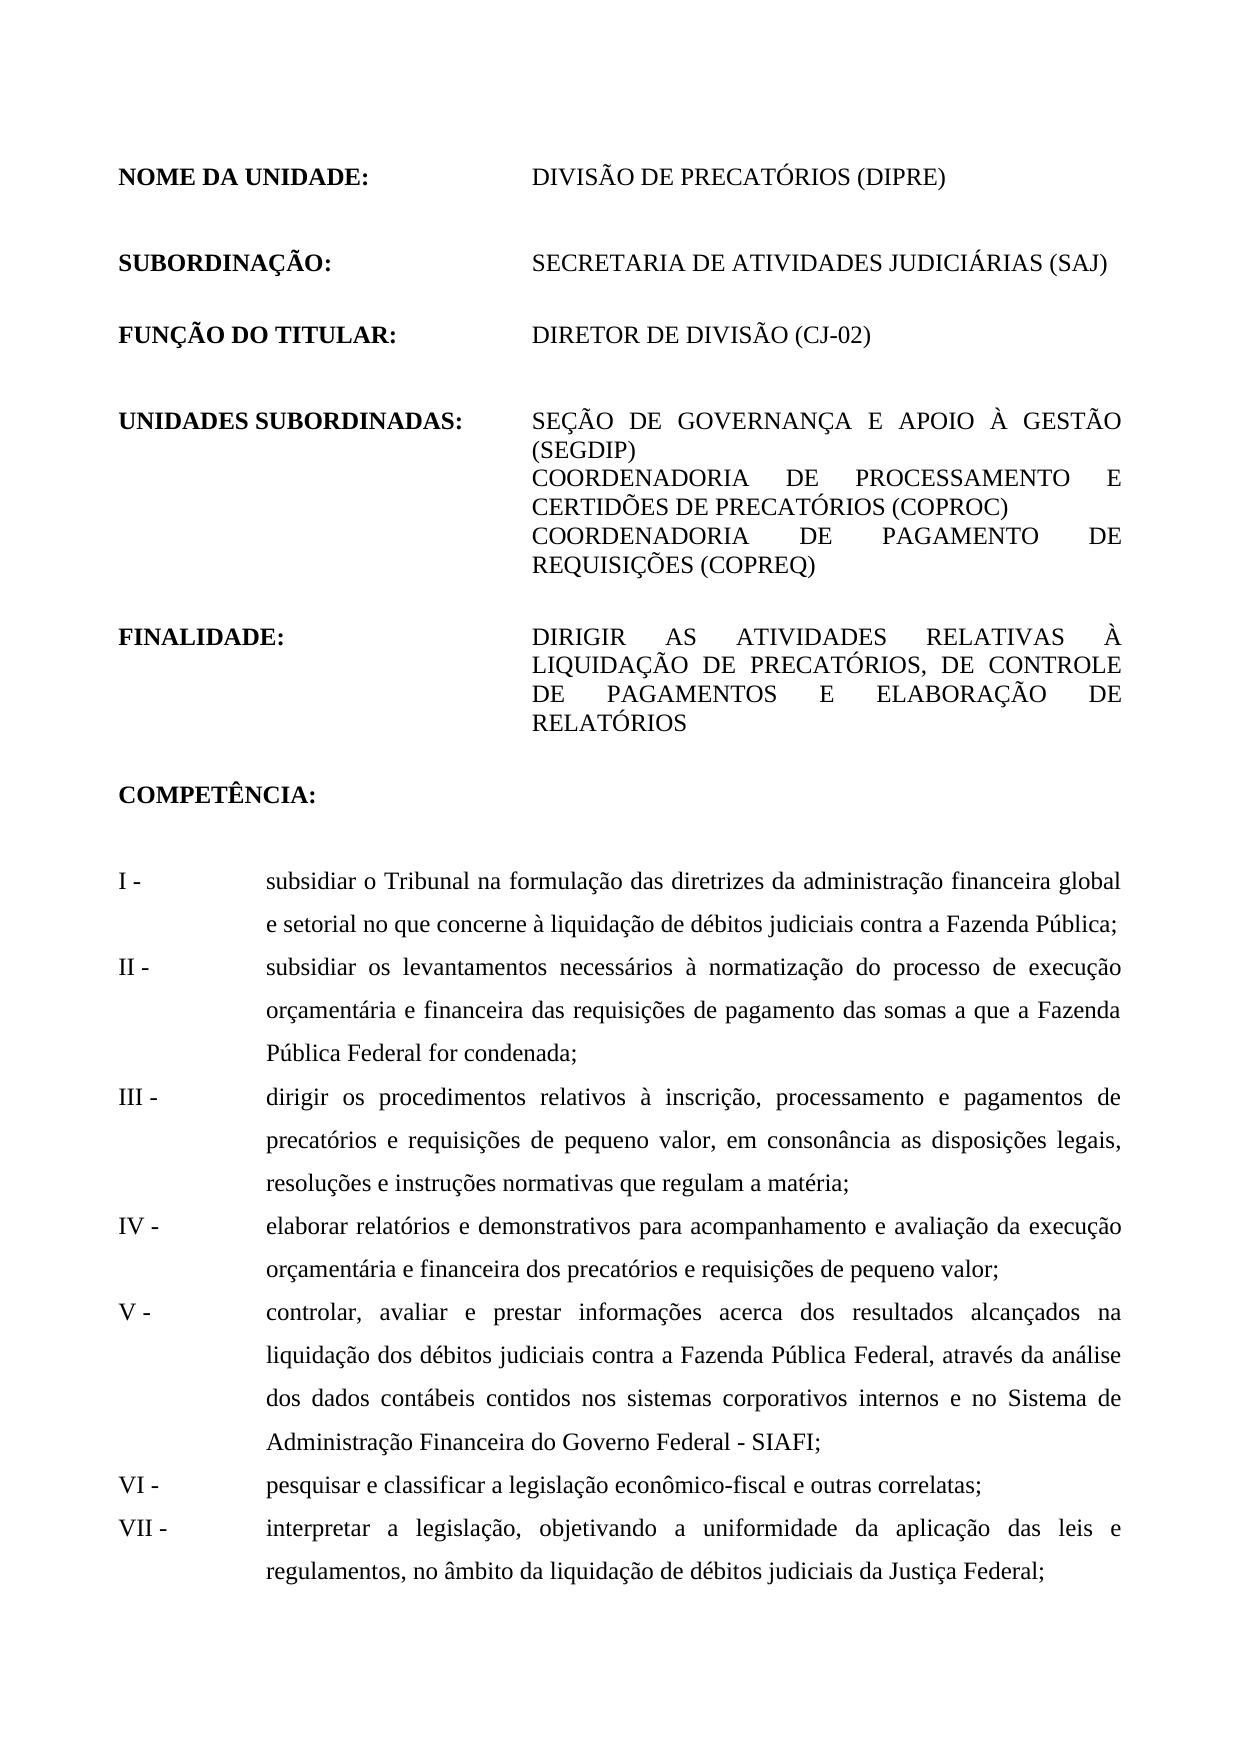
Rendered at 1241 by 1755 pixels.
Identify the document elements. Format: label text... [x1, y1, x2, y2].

text SUBORDINAÇÃO: SECRETARIA DE ATIVIDADES JUDICIÁRIAS (SAJ) [118, 248, 1122, 277]
list dirigir os procedimentos relativos à inscrição, processamento e pagamentos de precatórios e requisições de pequeno valor, em consonância as disposições legais, resoluções e instruções normativas que regulam a matéria; [118, 1082, 1122, 1197]
list subsidiar o Tribunal na formulação das diretrizes da administração financeira global e setorial no que concerne à liquidação de débitos judiciais contra a Fazenda Pública; [118, 866, 1122, 938]
list controlar, avaliar e prestar informações acerca dos resultados alcançados na liquidação dos débitos judiciais contra a Fazenda Pública Federal, através da análise dos dados contábeis contidos nos sistemas corporativos internos e no Sistema de Administração Financeira do Governo Federal - SIAFI; [118, 1297, 1122, 1455]
text UNIDADES SUBORDINADAS: SEÇÃO DE GOVERNANÇA E APOIO À GESTÃO (SEGDIP) [118, 406, 1122, 463]
list elaborar relatórios e demonstrativos para acompanhamento e avaliação da execução orçamentária e financeira dos precatórios e requisições de pequeno valor; [118, 1211, 1122, 1283]
text COORDENADORIA DE PROCESSAMENTO E CERTIDÕES DE PRECATÓRIOS (COPROC) [118, 463, 1122, 521]
list subsidiar os levantamentos necessários à normatização do processo de execução orçamentária e financeira das requisições de pagamento das somas a que a Fazenda Pública Federal for condenada; [118, 952, 1122, 1067]
text COORDENADORIA DE PAGAMENTO DE REQUISIÇÕES (COPREQ) [118, 521, 1122, 578]
list interpretar a legislação, objetivando a uniformidade da aplicação das leis e regulamentos, no âmbito da liquidação de débitos judiciais da Justiça Federal; [118, 1513, 1122, 1585]
text COMPETÊNCIA: [118, 780, 1122, 808]
list pesquisar e classificar a legislação econômico-fiscal e outras correlatas; [118, 1470, 1122, 1498]
text NOME DA UNIDADE: DIVISÃO DE PRECATÓRIOS (DIPRE) [118, 162, 1122, 190]
text FUNÇÃO DO TITULAR: DIRETOR DE DIVISÃO (CJ-02) [118, 320, 1122, 348]
text FINALIDADE: DIRIGIR AS ATIVIDADES RELATIVAS À LIQUIDAÇÃO DE PRECATÓRIOS, DE CONTROLE DE PAGAMENTOS E ELABORAÇÃO DE RELATÓRIOS [118, 622, 1122, 737]
